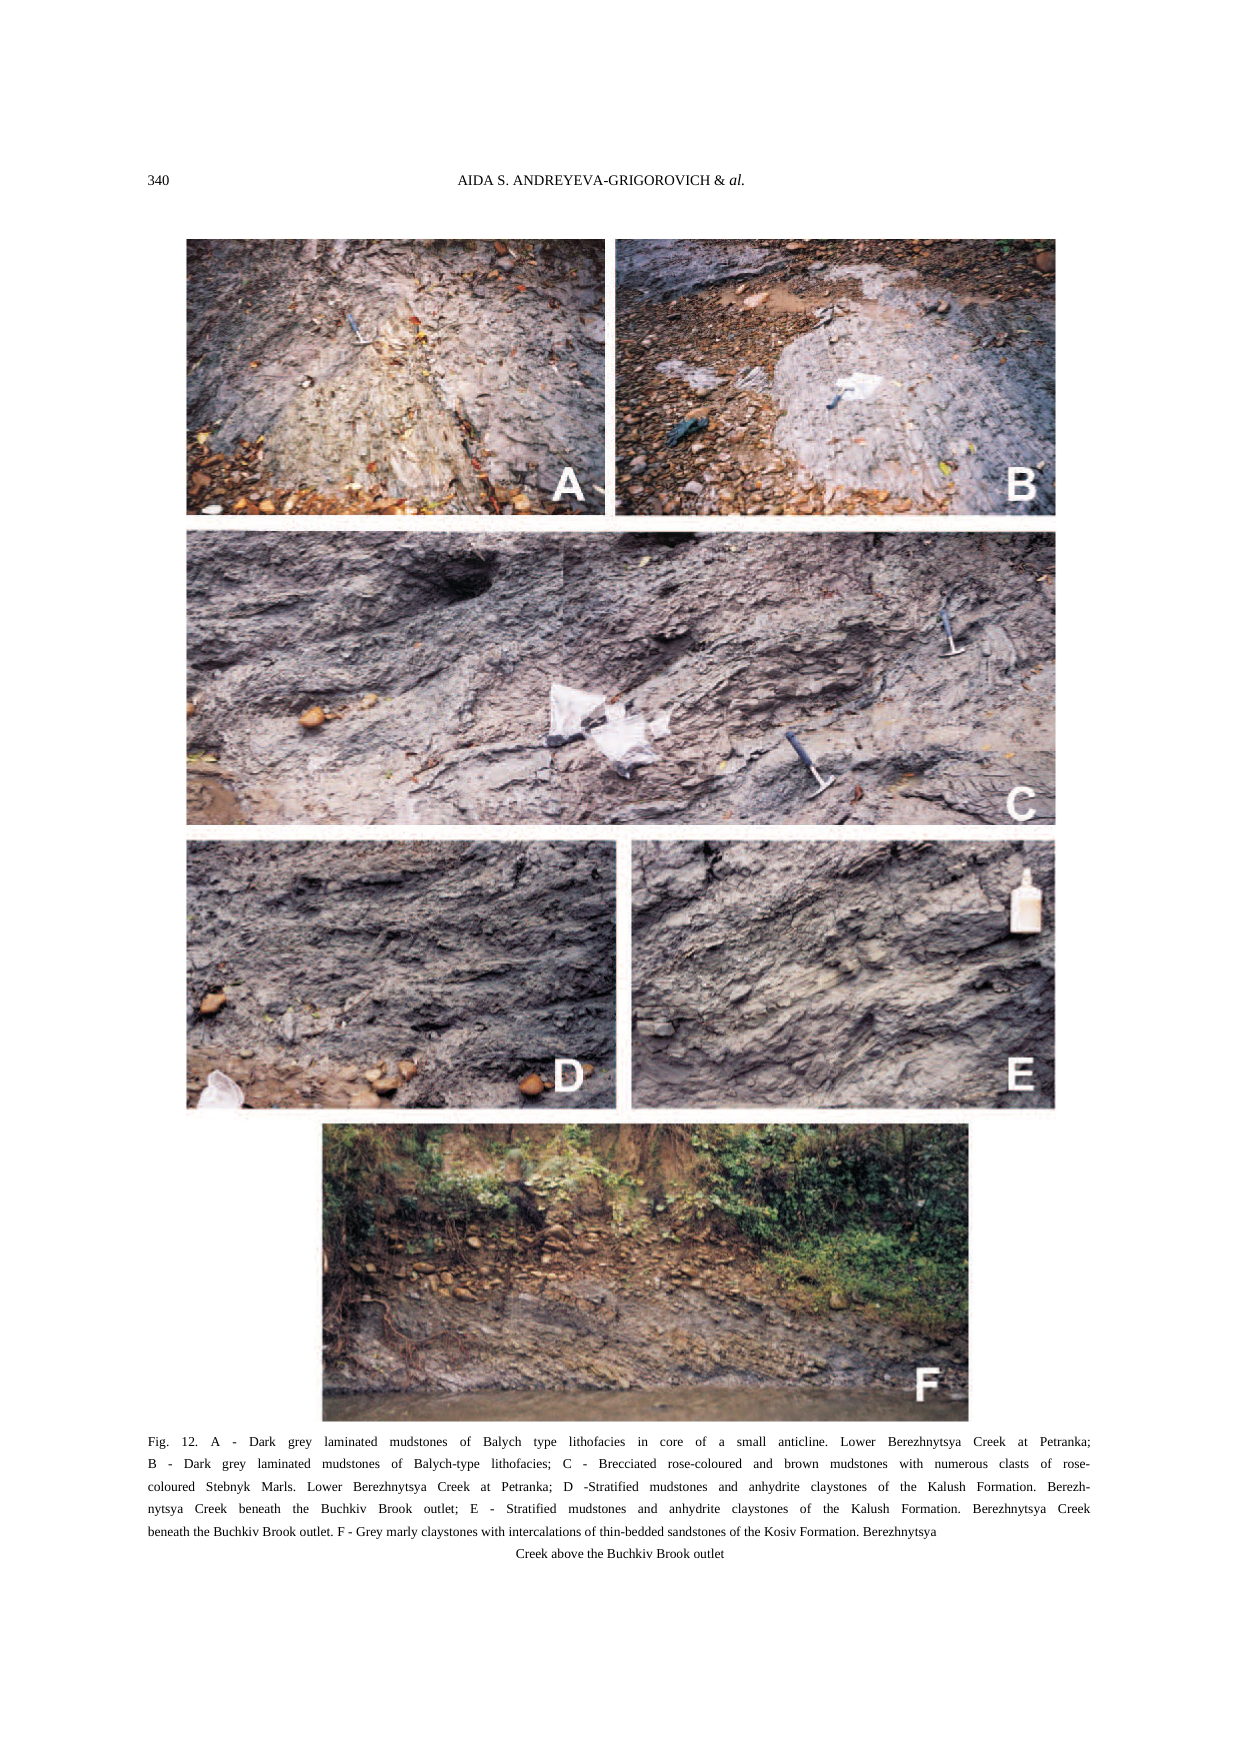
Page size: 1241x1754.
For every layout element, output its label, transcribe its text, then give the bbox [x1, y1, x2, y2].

text 340 [147, 173, 169, 188]
text Creek above the Buchkiv Brook outlet [148, 1541, 1092, 1563]
picture [185, 238, 1057, 1422]
text Fig. 12. A - Dark grey laminated mudstones of Balych type lithofacies in core of a small anticline. Lower Berezhnytsya Creek at Petranka; B - Dark grey laminated mudstones of Balych-type lithofacies; C - Brecciated rose-coloured and brown mudstones with numerous clasts of rose- coloured Stebnyk Marls. Lower Berezhnytsya Creek at Petranka; D -Stratified mudstones and anhydrite claystones of the Kalush Formation. Berezh- nytsya Creek beneath the Buchkiv Brook outlet; E - Stratified mudstones and anhydrite claystones of the Kalush Formation. Berezhnytsya Creek beneath the Buchkiv Brook outlet. F - Grey marly claystones with intercalations of thin-bedded sandstones of the Kosiv Formation. Berezhnytsya [148, 1428, 1092, 1541]
text AIDA S. ANDREYEVA-GRIGOROVICH & al. [457, 173, 745, 188]
